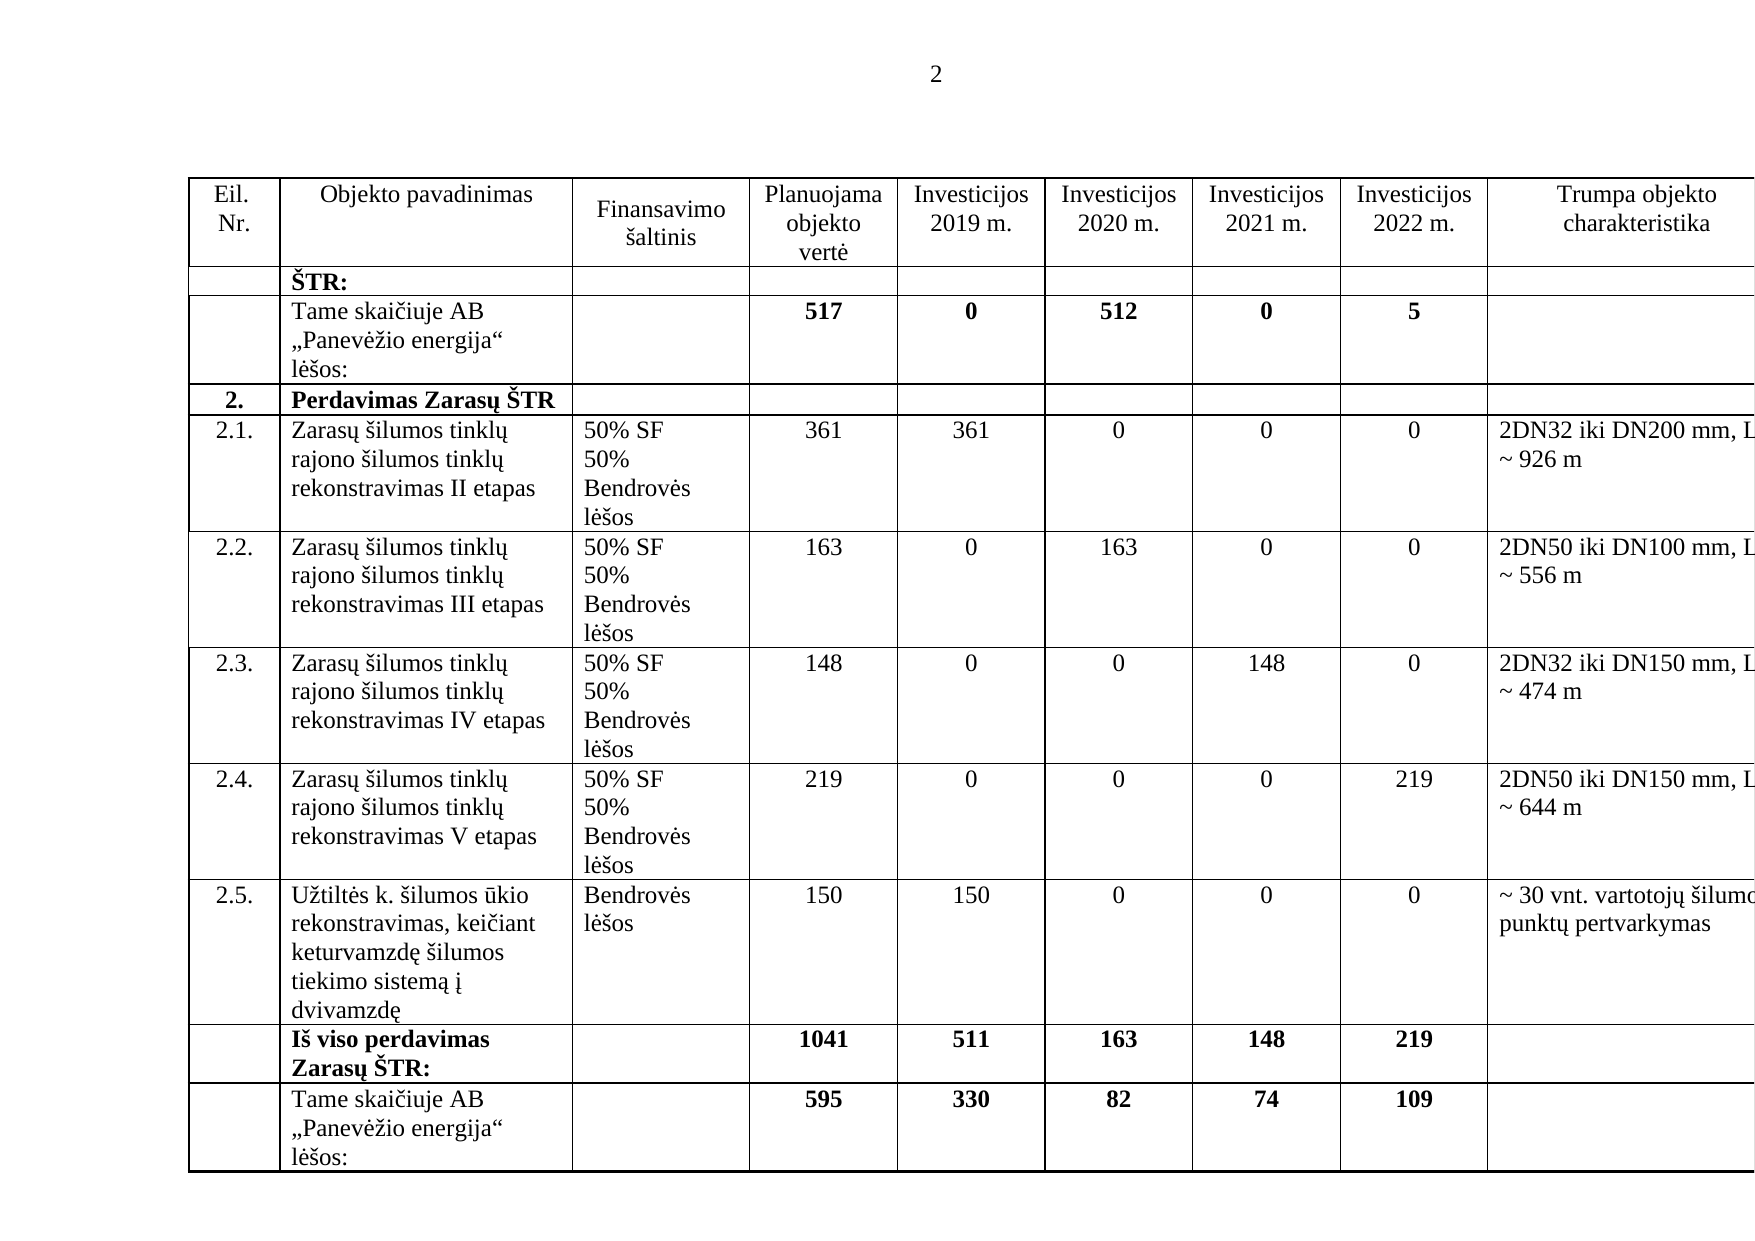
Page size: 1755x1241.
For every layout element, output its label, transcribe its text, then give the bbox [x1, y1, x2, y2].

table_cell 2DN50 iki DN100 mm, L ~ 556 m [1488, 532, 1754, 647]
table_header Investicijos 2019 m. [898, 179, 1044, 266]
table_cell 2DN50 iki DN150 mm, L ~ 644 m [1488, 764, 1754, 879]
table_cell Zarasų šilumos tinklų rajono šilumos tinklų rekonstravimas IV etapas [281, 648, 572, 763]
table_cell 150 [750, 880, 897, 1023]
table_cell 2DN32 iki DN200 mm, L ~ 926 m [1488, 416, 1754, 531]
table_cell 0 [1341, 416, 1487, 531]
table_cell 2.4. [190, 764, 279, 879]
table_cell 2.5. [190, 880, 279, 1023]
table_header Investicijos 2020 m. [1046, 179, 1192, 266]
table_cell 163 [1046, 1025, 1192, 1082]
table_cell 0 [1341, 648, 1487, 763]
table_cell 361 [898, 416, 1044, 531]
table_cell 82 [1046, 1084, 1192, 1170]
table_cell 517 [750, 296, 897, 383]
table_cell [190, 296, 279, 383]
table_cell 1041 [750, 1025, 897, 1082]
table_header Investicijos 2021 m. [1193, 179, 1340, 266]
table_cell Zarasų šilumos tinklų rajono šilumos tinklų rekonstravimas III etapas [281, 532, 572, 647]
table_cell 0 [1046, 416, 1192, 531]
table_cell 511 [898, 1025, 1044, 1082]
table_cell 50% SF 50% Bendrovės lėšos [573, 648, 749, 763]
table_cell 0 [1193, 532, 1340, 647]
table_cell [573, 1025, 749, 1082]
table_cell ŠTR: [281, 267, 572, 295]
table_cell 0 [1341, 532, 1487, 647]
table_cell [898, 267, 1044, 295]
table_cell Bendrovės lėšos [573, 880, 749, 1023]
table_cell 330 [898, 1084, 1044, 1170]
table_cell [1488, 1025, 1754, 1082]
table_cell Zarasų šilumos tinklų rajono šilumos tinklų rekonstravimas II etapas [281, 416, 572, 531]
table_cell 163 [1046, 532, 1192, 647]
table_cell 0 [1046, 880, 1192, 1023]
table_cell 148 [750, 648, 897, 763]
table_cell Tame skaičiuje AB „Panevėžio energija“ lėšos: [281, 1084, 572, 1170]
table_cell 109 [1341, 1084, 1487, 1170]
table_header Planuojama objekto vertė [750, 179, 897, 266]
table_cell 5 [1341, 296, 1487, 383]
table_cell [573, 267, 749, 295]
table_cell 2.1. [190, 416, 279, 531]
table_cell 2. [190, 385, 279, 413]
table_cell [190, 1084, 279, 1170]
table_header Trumpa objekto charakteristika [1488, 179, 1754, 266]
table_cell [1488, 1084, 1754, 1170]
table_cell 361 [750, 416, 897, 531]
table_cell [1488, 267, 1754, 295]
table_cell 0 [1193, 880, 1340, 1023]
table_cell [1341, 385, 1487, 413]
table_cell 0 [898, 532, 1044, 647]
table_cell 595 [750, 1084, 897, 1170]
table_cell [1193, 267, 1340, 295]
table_cell [573, 296, 749, 383]
table_header Objekto pavadinimas [281, 179, 572, 266]
table_cell 0 [1341, 880, 1487, 1023]
table_cell [573, 1084, 749, 1170]
table_cell 219 [750, 764, 897, 879]
table_header Investicijos 2022 m. [1341, 179, 1487, 266]
table_cell 512 [1046, 296, 1192, 383]
table_cell 74 [1193, 1084, 1340, 1170]
table_cell 150 [898, 880, 1044, 1023]
table_cell [1488, 296, 1754, 383]
table_cell [1046, 385, 1192, 413]
table_header Finansavimo šaltinis [573, 179, 749, 266]
table_cell 50% SF 50% Bendrovės lėšos [573, 532, 749, 647]
table_cell 0 [1046, 648, 1192, 763]
table_cell 50% SF 50% Bendrovės lėšos [573, 416, 749, 531]
table_cell [750, 267, 897, 295]
table_cell Perdavimas Zarasų ŠTR [281, 385, 572, 413]
table_cell [573, 385, 749, 413]
table_cell 0 [898, 296, 1044, 383]
table_cell 0 [1046, 764, 1192, 879]
table_cell 0 [1193, 764, 1340, 879]
table_cell [1193, 385, 1340, 413]
table_cell [1341, 267, 1487, 295]
table_cell [1488, 385, 1754, 413]
table_cell 219 [1341, 1025, 1487, 1082]
table_cell 0 [1193, 296, 1340, 383]
table_cell 50% SF 50% Bendrovės lėšos [573, 764, 749, 879]
table_cell [189, 267, 279, 295]
table_cell 0 [898, 764, 1044, 879]
table_header Eil. Nr. [190, 179, 279, 266]
table_cell [750, 385, 897, 413]
table_cell Iš viso perdavimas Zarasų ŠTR: [281, 1025, 572, 1082]
table_cell 0 [1193, 416, 1340, 531]
table_cell 148 [1193, 648, 1340, 763]
table_cell 0 [898, 648, 1044, 763]
table_cell ~ 30 vnt. vartotojų šilumos punktų pertvarkymas [1488, 880, 1754, 1023]
table_cell 163 [750, 532, 897, 647]
table_cell 219 [1341, 764, 1487, 879]
table_cell [898, 385, 1044, 413]
table_cell Zarasų šilumos tinklų rajono šilumos tinklų rekonstravimas V etapas [281, 764, 572, 879]
table_cell 2DN32 iki DN150 mm, L ~ 474 m [1488, 648, 1754, 763]
table_cell [190, 1025, 279, 1082]
table_cell 2.2. [189, 532, 279, 647]
table_cell 148 [1193, 1025, 1340, 1082]
table_cell Tame skaičiuje AB „Panevėžio energija“ lėšos: [281, 296, 572, 383]
table_cell Užtiltės k. šilumos ūkio rekonstravimas, keičiant keturvamzdę šilumos tiekimo sistemą į dvivamzdę [281, 880, 572, 1023]
table_cell 2.3. [190, 648, 279, 763]
table_cell [1046, 267, 1192, 295]
